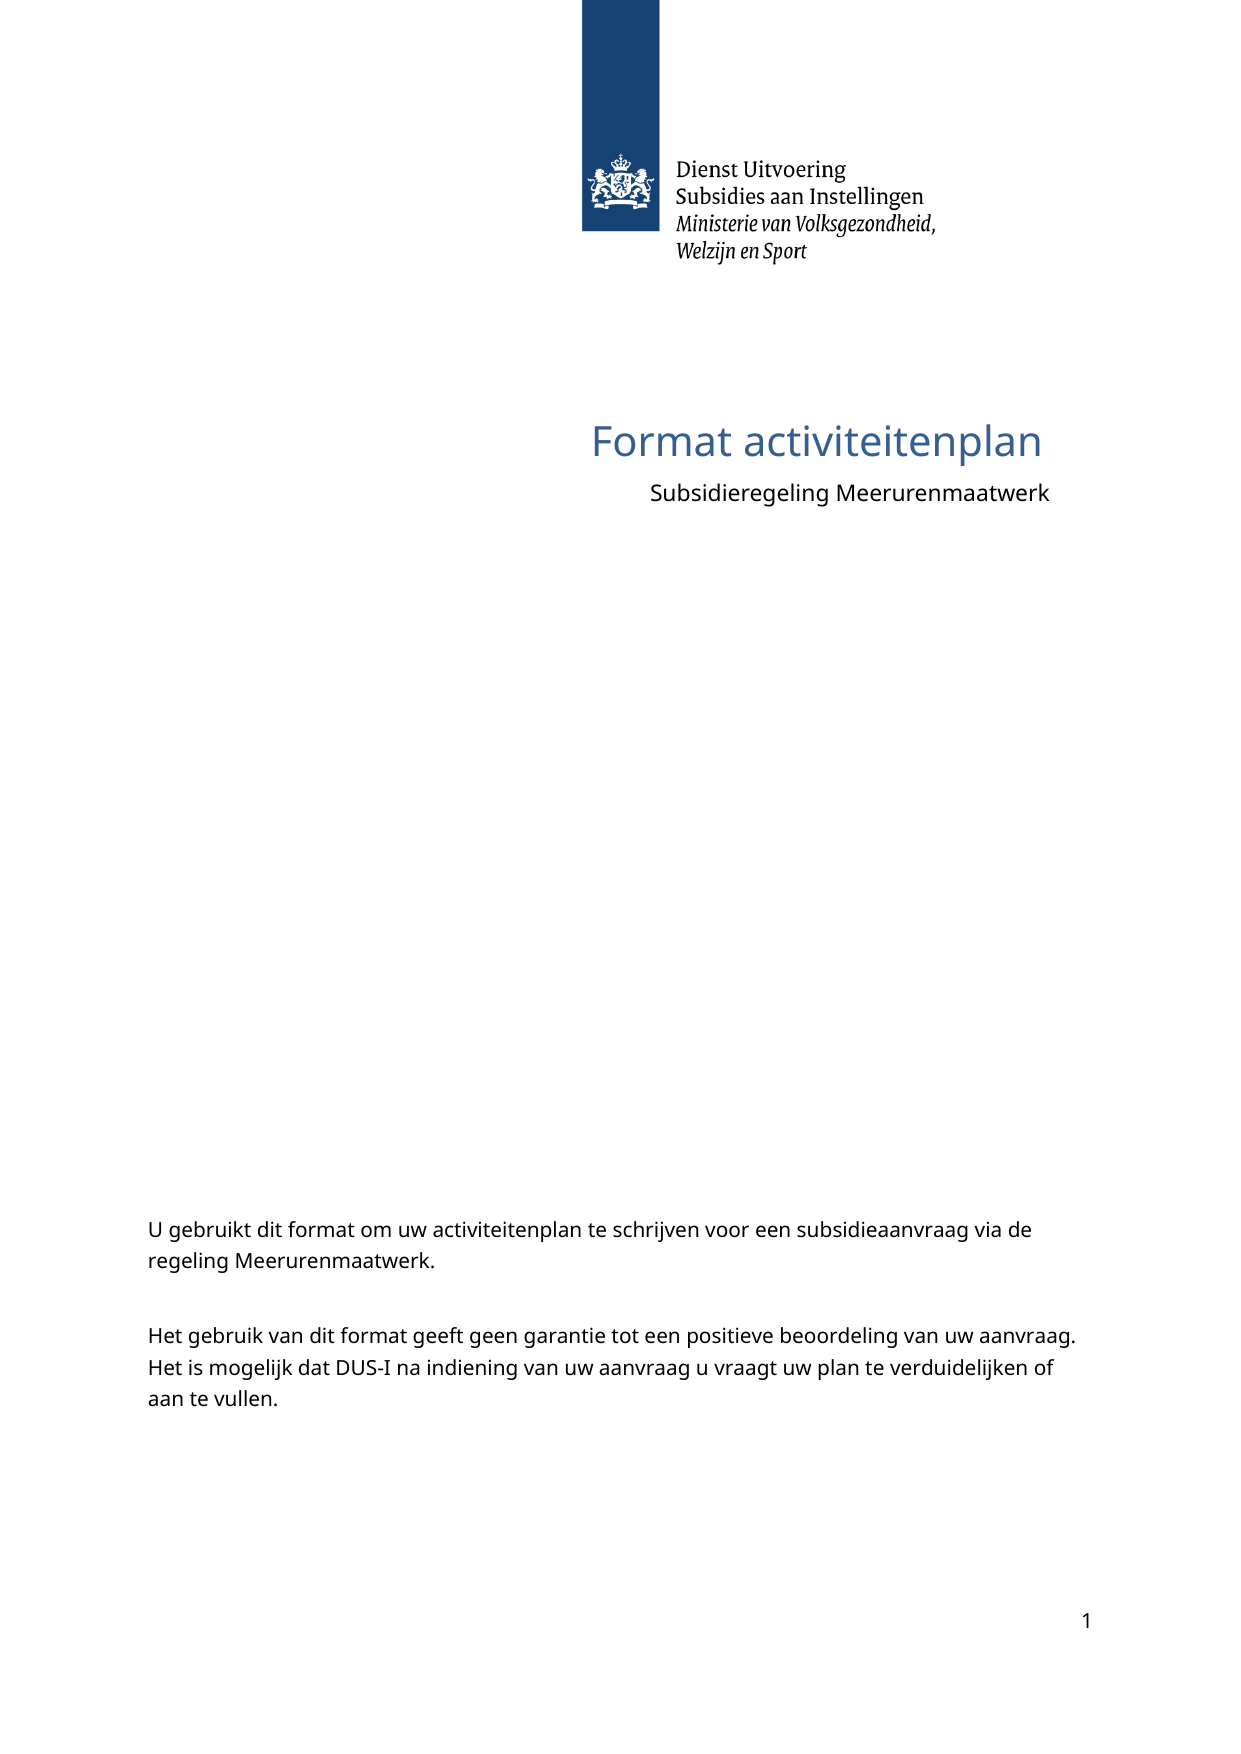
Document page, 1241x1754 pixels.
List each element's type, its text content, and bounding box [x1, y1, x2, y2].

text Het gebruik van dit format geeft geen garantie tot een positieve beoordeling van uw aanvraag. Het is mogelijk dat DUS-I na indiening van uw aanvraag u vraagt uw plan te verduidelijken of aan te vullen. [148, 1322, 1093, 1413]
text Subsidieregeling Meerurenmaatwerk [650, 477, 1093, 508]
text U gebruikt dit format om uw activiteitenplan te schrijven voor een subsidieaanvraag via de regeling Meerurenmaatwerk. [148, 1215, 1093, 1306]
text Format activiteitenplan [148, 412, 1093, 468]
